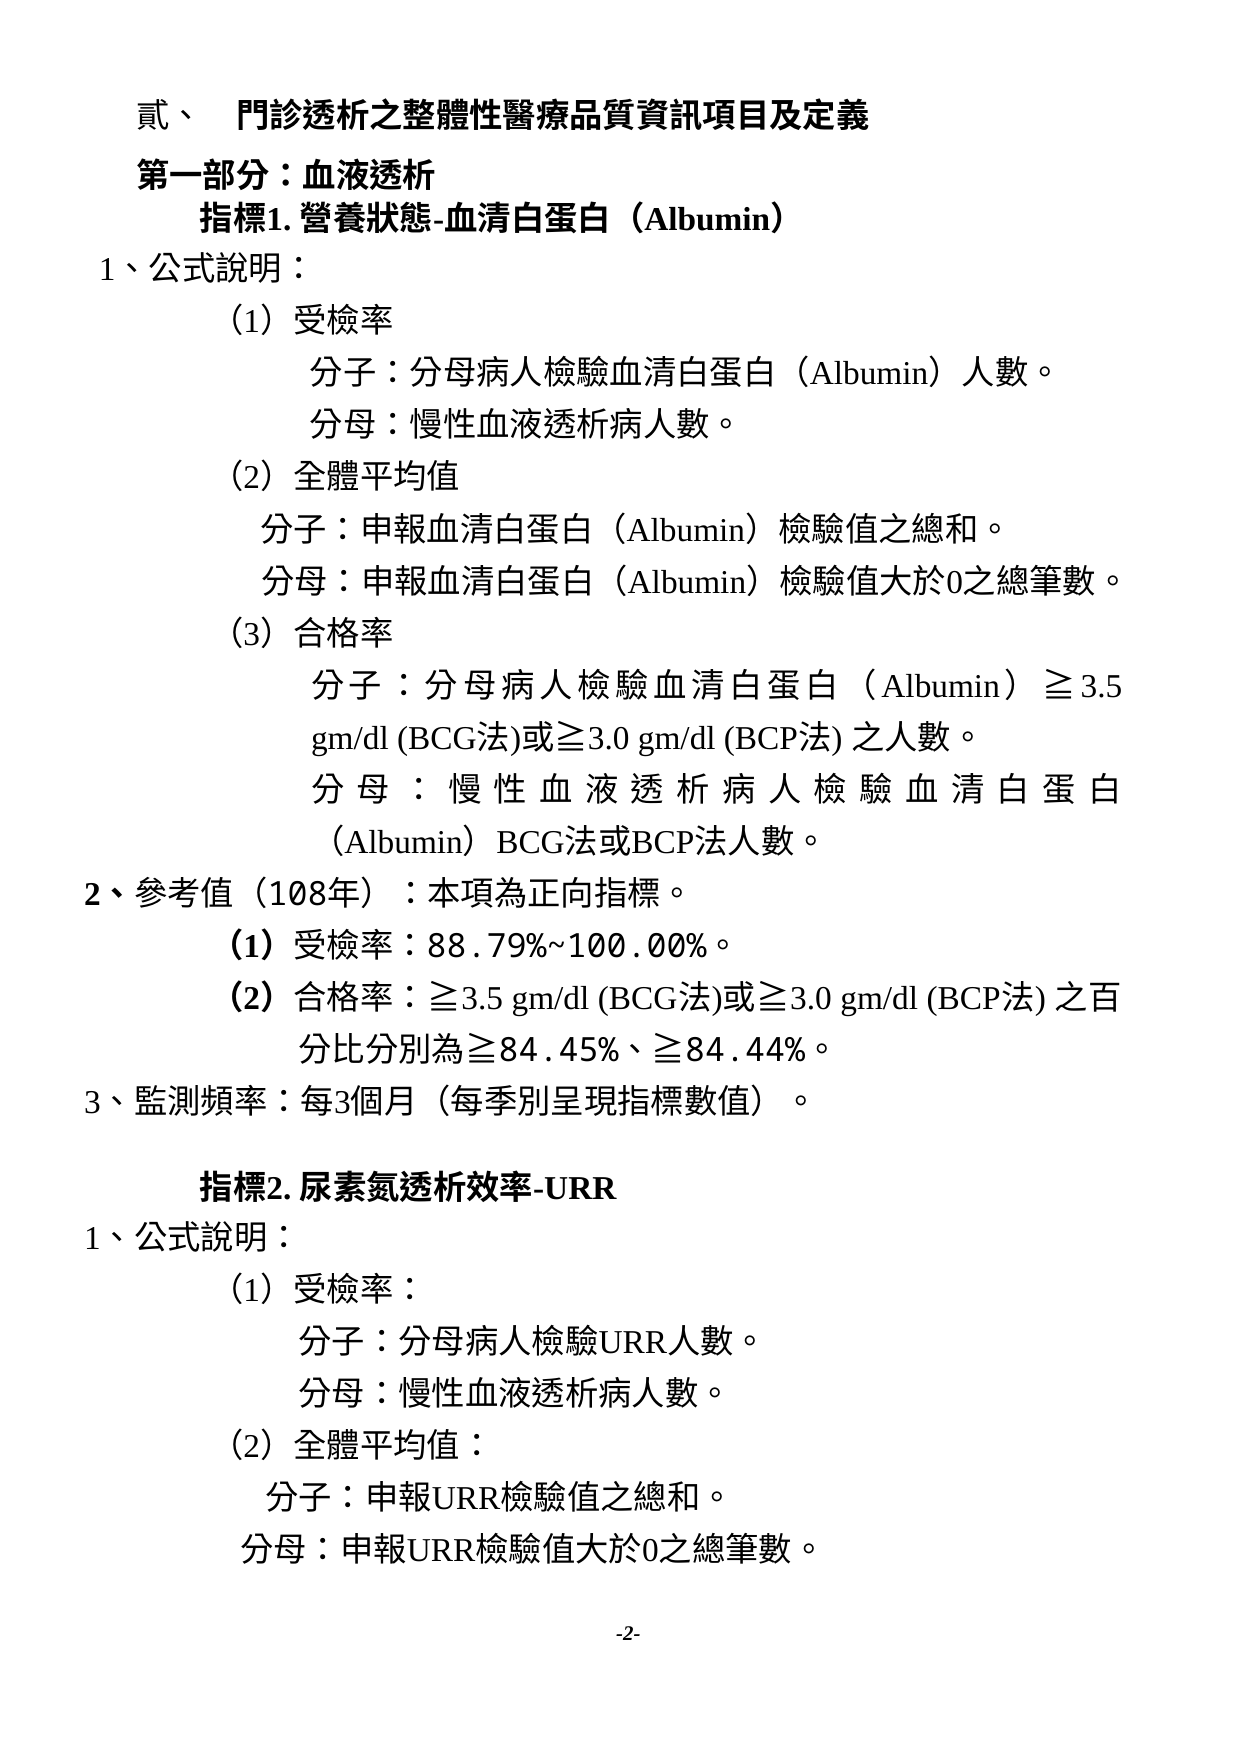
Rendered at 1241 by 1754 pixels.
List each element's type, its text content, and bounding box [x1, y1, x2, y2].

list 合格率：≧3.5 gm/dl (BCG法)或≧3.0 gm/dl (BCP法) 之百分比分別為≧84.45%、≧84.44%。 [210, 968, 1122, 1072]
text 分母：申報血清白蛋白（Albumin）檢驗值大於0之總筆數。 [211, 551, 1122, 603]
text 分子：申報URR檢驗值之總和。 [223, 1468, 1122, 1520]
text 分子：分母病人檢驗血清白蛋白（Albumin）人數。 [309, 343, 1122, 395]
text 分母：申報URR檢驗值大於0之總筆數。 [173, 1520, 1122, 1572]
text 分母：慢性血液透析病人數。 [309, 395, 1122, 447]
list 受檢率：88.79%~100.00%。 [210, 916, 1122, 968]
text 分子：分母病人檢驗URR人數。 [223, 1312, 1122, 1364]
list 全體平均值 [210, 447, 1122, 499]
list 受檢率 [210, 291, 1122, 343]
text 分子：申報血清白蛋白（Albumin）檢驗值之總和。 [210, 499, 1122, 551]
list 監測頻率：每3個月（每季別呈現指標數值）。 [84, 1072, 1122, 1124]
text 指標2. 尿素氮透析效率-URR [161, 1166, 1122, 1208]
list 合格率 [210, 603, 1122, 656]
list 公式說明： [99, 239, 1122, 291]
text 分子：分母病人檢驗血清白蛋白（Albumin）≧3.5 gm/dl (BCG法)或≧3.0 gm/dl (BCP法) 之人數。 [311, 656, 1122, 760]
text 分母：慢性血液透析病人數。 [223, 1364, 1122, 1416]
list 門診透析之整體性醫療品質資訊項目及定義 [136, 89, 1122, 137]
list 受檢率： [210, 1260, 1122, 1312]
text 分母：慢性血液透析病人檢驗血清白蛋白（Albumin）BCG法或BCP法人數。 [311, 760, 1122, 864]
list 全體平均值： [210, 1416, 1122, 1468]
list 參考值（108年）：本項為正向指標。 [84, 864, 1122, 916]
text 指標1. 營養狀態-血清白蛋白（Albumin） [161, 197, 1122, 239]
list 公式說明： [84, 1208, 1122, 1260]
text 第一部分：血液透析 [136, 149, 1122, 197]
